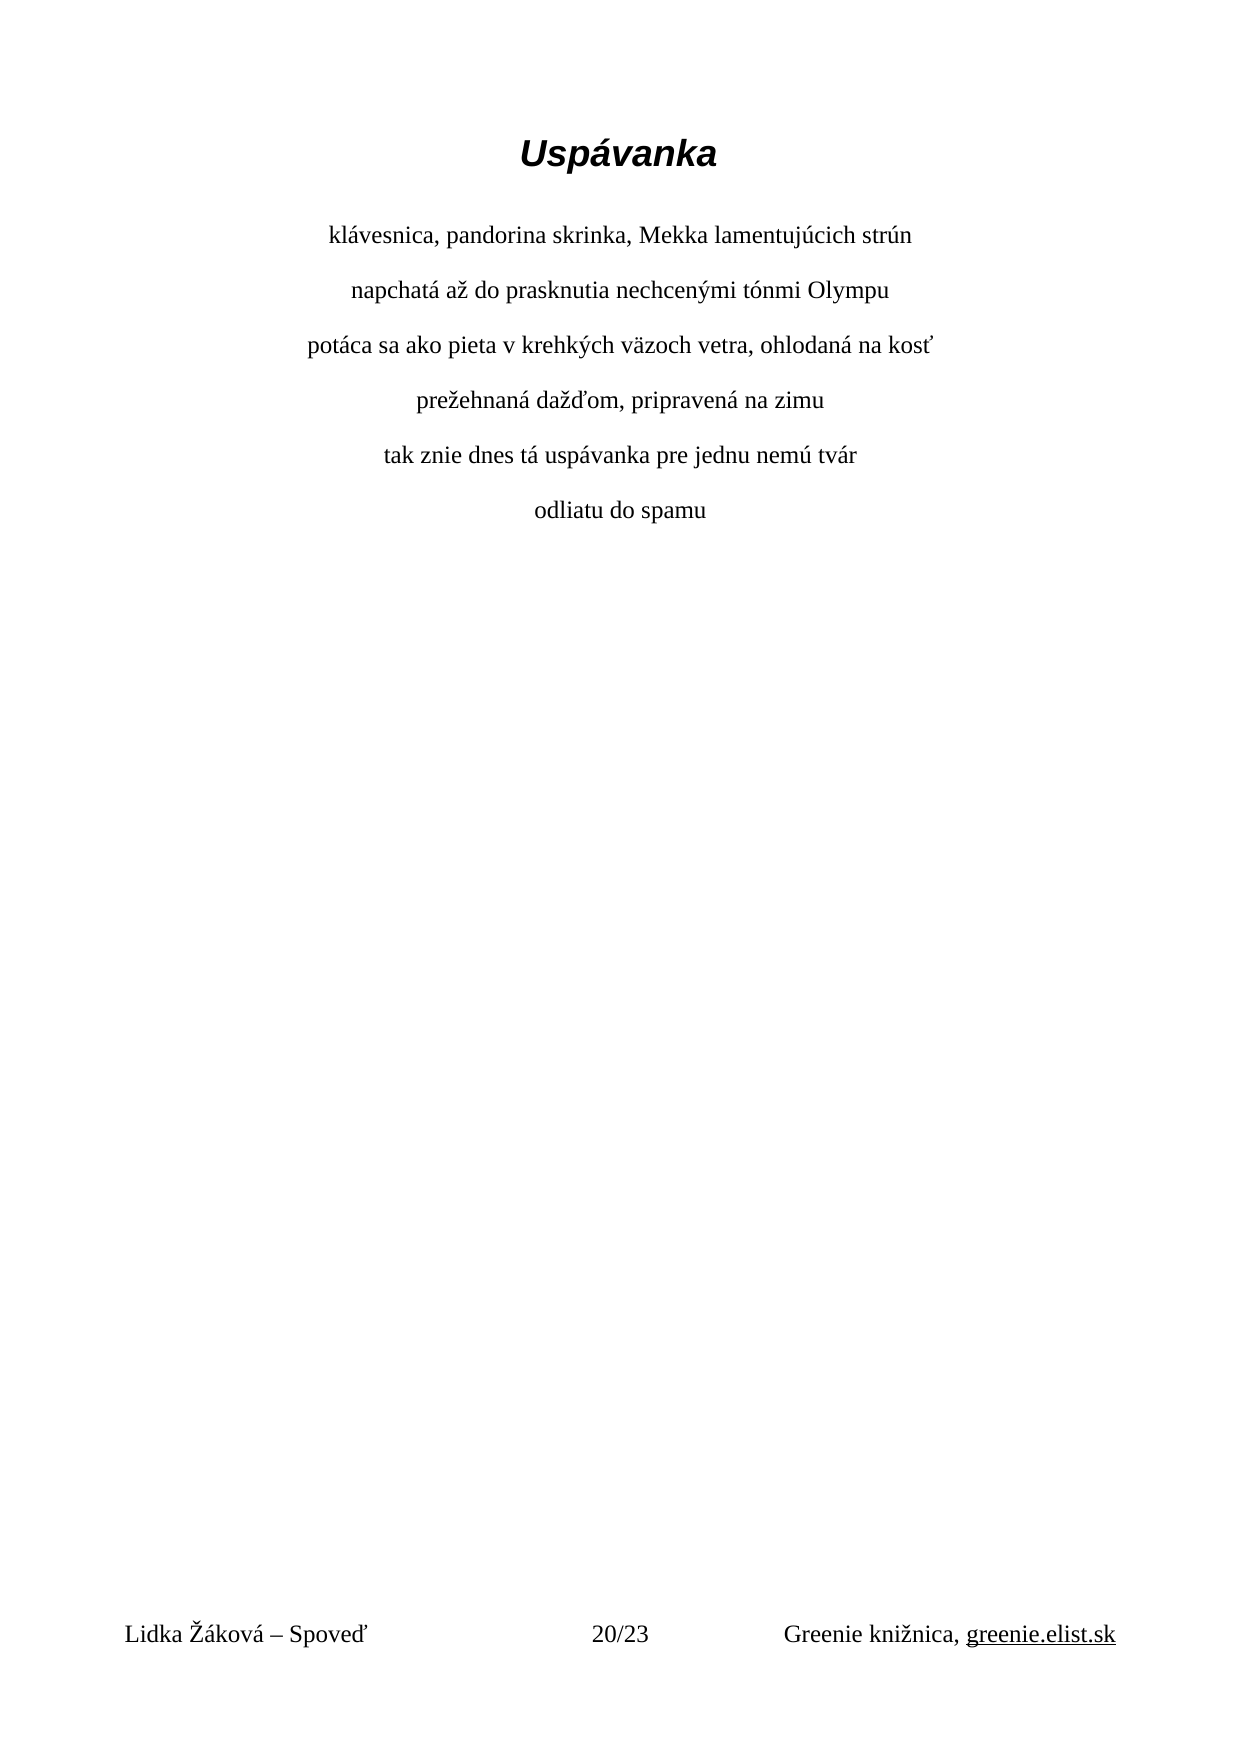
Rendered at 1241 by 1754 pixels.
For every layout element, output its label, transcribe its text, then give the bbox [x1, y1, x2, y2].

subtitle Uspávanka [106, 131, 1134, 174]
text potáca sa ako pieta v krehkých väzoch vetra, ohlodaná na kosť [106, 330, 1134, 359]
text prežehnaná dažďom, pripravená na zimu [106, 385, 1134, 414]
text odliatu do spamu [106, 495, 1134, 524]
text tak znie dnes tá uspávanka pre jednu nemú tvár [106, 440, 1134, 469]
text napchatá až do prasknutia nechcenými tónmi Olympu [106, 275, 1134, 304]
text klávesnica, pandorina skrinka, Mekka lamentujúcich strún [106, 221, 1134, 249]
